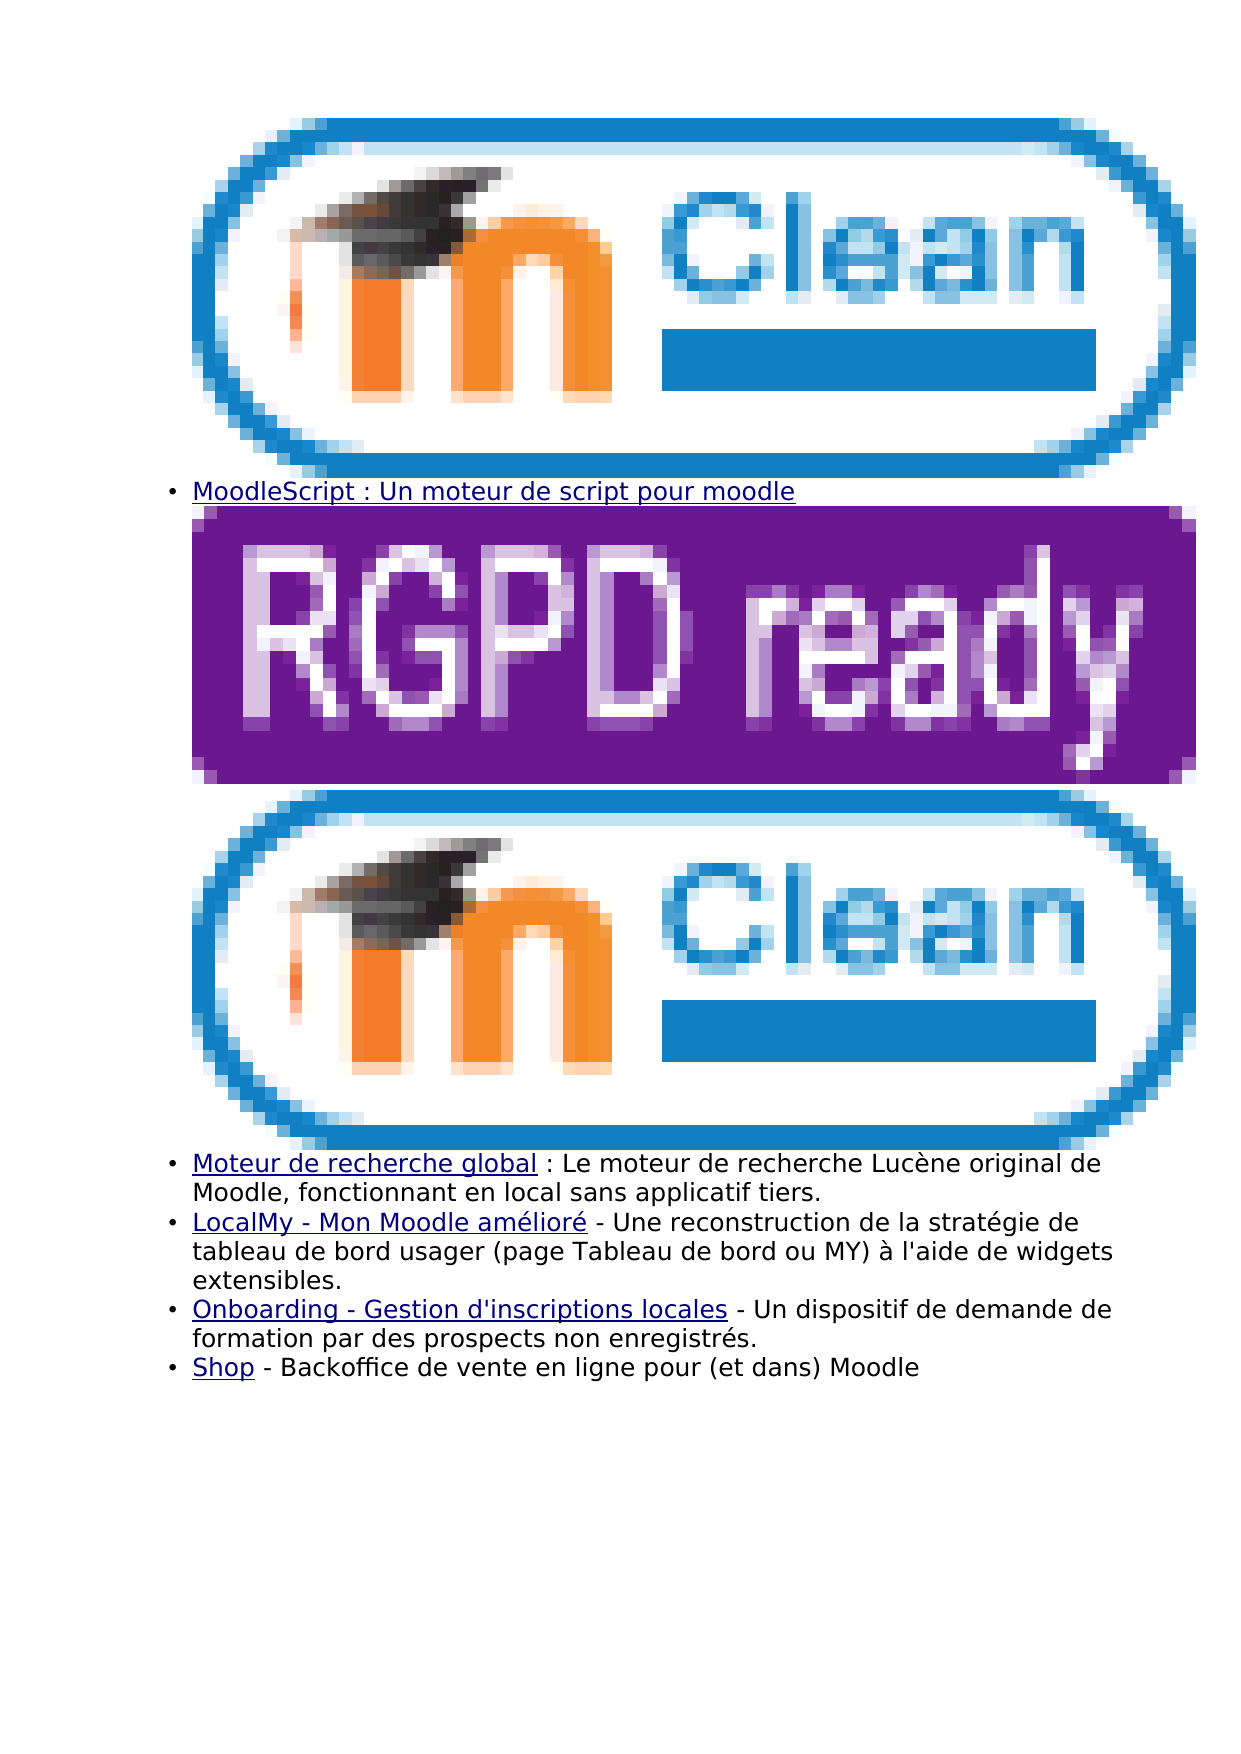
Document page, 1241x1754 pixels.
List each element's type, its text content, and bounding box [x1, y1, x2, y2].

list Moteur de recherche global : Le moteur de recherche Lucène original de Moodle, fonctionnant en local sans applicatif tiers. [177, 1149, 1122, 1208]
list MoodleScript : Un moteur de script pour moodle [177, 477, 1122, 1149]
picture [192, 506, 1196, 784]
list Shop - Backoffice de vente en ligne pour (et dans) Moodle [177, 1353, 1122, 1383]
picture [192, 790, 1196, 1150]
list Onboarding - Gestion d'inscriptions locales - Un dispositif de demande de formation par des prospects non enregistrés. [177, 1295, 1122, 1353]
list [177, 118, 192, 477]
picture [192, 118, 1196, 478]
list LocalMy - Mon Moodle amélioré - Une reconstruction de la stratégie de tableau de bord usager (page Tableau de bord ou MY) à l'aide de widgets extensibles. [177, 1208, 1122, 1295]
